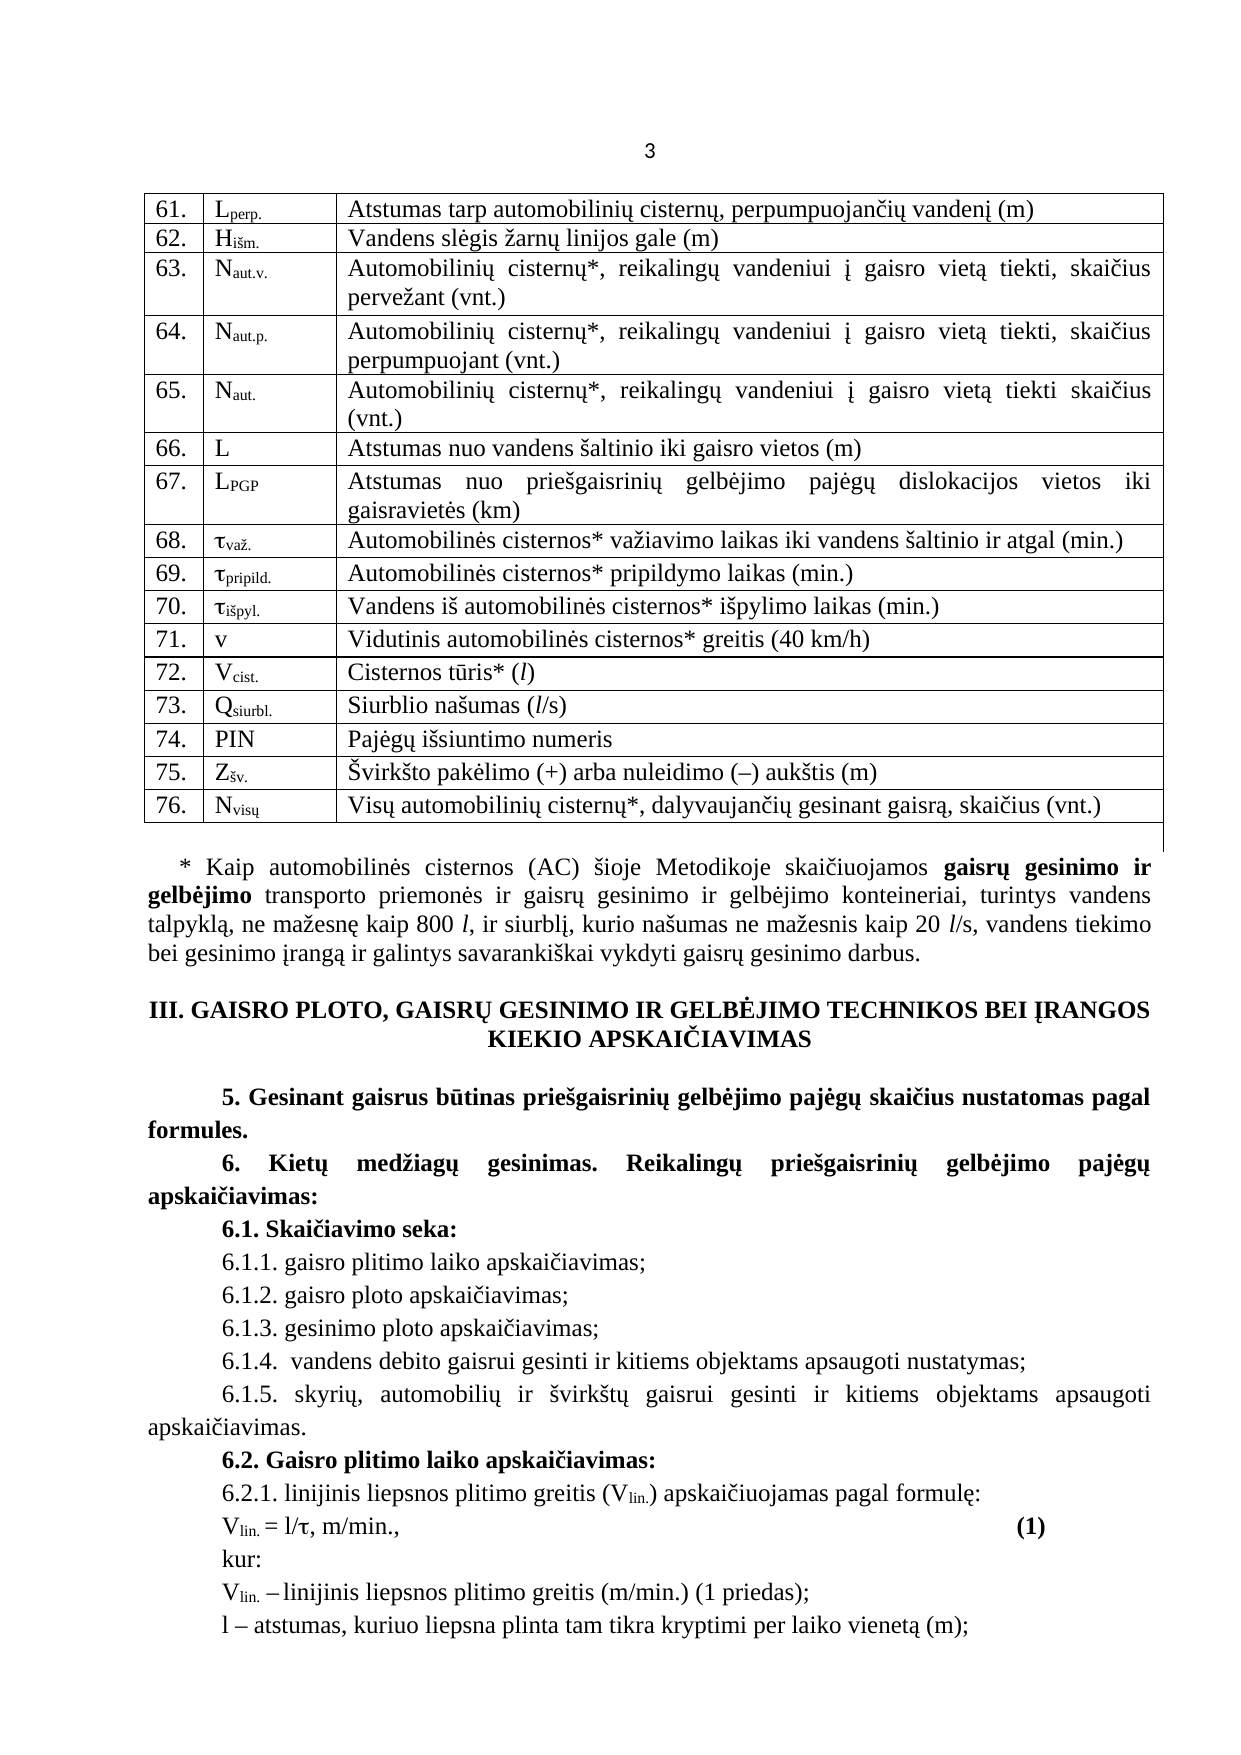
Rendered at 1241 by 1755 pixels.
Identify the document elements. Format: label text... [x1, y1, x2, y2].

table_cell Automobilinių cisternų*, reikalingų vandeniui į gaisro vietą tiekti, skaičius pervežant (vnt.) [337, 253, 1163, 315]
table_cell [336, 823, 1163, 852]
text 6.2.1. linijinis liepsnos plitimo greitis (Vlin.) apskaičiuojamas pagal formulę: [148, 1478, 1152, 1507]
table_cell Visų automobilinių cisternų*, dalyvaujančių gesinant gaisrą, skaičius (vnt.) [337, 790, 1163, 822]
table_cell Vandens slėgis žarnų linijos gale (m) [337, 224, 1163, 252]
table_cell [144, 823, 203, 852]
table_cell v [204, 624, 336, 656]
table_cell 75. [145, 757, 203, 789]
text 6. Kietų medžiagų gesinimas. Reikalingų priešgaisrinių gelbėjimo pajėgų apskaičiavimas: [148, 1148, 1152, 1209]
table_cell Atstumas nuo priešgaisrinių gelbėjimo pajėgų dislokacijos vietos iki gaisravietės (km) [337, 466, 1163, 524]
text 6.1.1. gaisro plitimo laiko apskaičiavimas; [148, 1247, 1152, 1276]
table_cell PIN [204, 724, 336, 756]
table_cell 64. [145, 316, 203, 374]
table_cell Nvisų [204, 790, 336, 822]
text 6.1.2. gaisro ploto apskaičiavimas; [148, 1280, 1152, 1309]
table_cell Automobilinių cisternų*, reikalingų vandeniui į gaisro vietą tiekti skaičius (vnt.) [337, 375, 1163, 432]
table_cell Pajėgų išsiuntimo numeris [337, 724, 1163, 756]
table_cell Vidutinis automobilinės cisternos* greitis (40 km/h) [337, 624, 1163, 656]
table_cell Atstumas nuo vandens šaltinio iki gaisro vietos (m) [337, 433, 1163, 465]
table_cell 67. [145, 466, 203, 524]
table_cell 71. [145, 624, 203, 656]
table_cell Automobilinių cisternų*, reikalingų vandeniui į gaisro vietą tiekti, skaičius perpumpuojant (vnt.) [337, 316, 1163, 374]
table_cell 76. [145, 790, 203, 822]
text 6.2. Gaisro plitimo laiko apskaičiavimas: [148, 1445, 1152, 1474]
table_cell išpyl. [204, 591, 336, 623]
table_cell 73. [145, 691, 203, 723]
table_cell Švirkšto pakėlimo (+) arba nuleidimo (–) aukštis (m) [337, 757, 1163, 789]
text Vlin. – linijinis liepsnos plitimo greitis (m/min.) (1 priedas); [148, 1577, 1152, 1606]
text Vlin. = l/, m/min., (1) [148, 1511, 1152, 1540]
table_cell Zšv. [204, 757, 336, 789]
text 6.1.4. vandens debito gaisrui gesinti ir kitiems objektams apsaugoti nustatymas; [148, 1346, 1152, 1375]
table_cell Automobilinės cisternos* važiavimo laikas iki vandens šaltinio ir atgal (min.) [337, 525, 1163, 557]
table_cell pripild. [204, 558, 336, 590]
table_cell Atstumas tarp automobilinių cisternų, perpumpuojančių vandenį (m) [337, 194, 1163, 222]
table_cell Cisternos tūris* (l) [337, 658, 1163, 689]
table_cell 72. [145, 658, 203, 689]
table_cell Naut.v. [204, 253, 336, 315]
table_cell Qsiurbl. [204, 691, 336, 723]
text kur: [148, 1544, 1152, 1573]
table_cell 65. [145, 375, 203, 432]
table_cell LPGP [204, 466, 336, 524]
table_cell Automobilinės cisternos* pripildymo laikas (min.) [337, 558, 1163, 590]
text * Kaip automobilinės cisternos (AC) šioje Metodikoje skaičiuojamos gaisrų gesinimo ir gelbėjimo transporto priemonės ir gaisrų gesinimo ir gelbėjimo konteineriai, turintys vandens talpyklą, ne mažesnę kaip 800 l, ir siurblį, kurio našumas ne mažesnis kaip 20 l/s, vandens tiekimo bei gesinimo įrangą ir galintys savarankiškai vykdyti gaisrų gesinimo darbus. [148, 852, 1152, 967]
table_cell 70. [145, 591, 203, 623]
text 6.1. Skaičiavimo seka: [148, 1214, 1152, 1243]
table_cell Vcist. [204, 658, 336, 689]
table_cell 62. [145, 224, 203, 252]
table_cell 69. [145, 558, 203, 590]
table_cell Hišm. [204, 224, 336, 252]
table_cell [203, 823, 336, 852]
text 5. Gesinant gaisrus būtinas priešgaisrinių gelbėjimo pajėgų skaičius nustatomas pagal formules. [148, 1082, 1152, 1143]
table_cell važ. [204, 525, 336, 557]
text 6.1.3. gesinimo ploto apskaičiavimas; [148, 1313, 1152, 1342]
table_cell 74. [145, 724, 203, 756]
table_cell 63. [145, 253, 203, 315]
table_cell L [204, 433, 336, 465]
table_cell Naut.p. [204, 316, 336, 374]
table_cell 61. [145, 194, 203, 222]
text III. GAISRO PLOTO, gaisrų gesinimo ir gelbėjimo technikos bei įrangos kiekio APSKAIČIAVIMAS [148, 996, 1152, 1053]
table_cell Siurblio našumas (l/s) [337, 691, 1163, 723]
text l – atstumas, kuriuo liepsna plinta tam tikra kryptimi per laiko vienetą (m); [148, 1610, 1152, 1639]
table_cell Lperp. [204, 194, 336, 222]
text 6.1.5. skyrių, automobilių ir švirkštų gaisrui gesinti ir kitiems objektams apsaugoti apskaičiavimas. [148, 1379, 1152, 1441]
table_cell 68. [145, 525, 203, 557]
table_cell Vandens iš automobilinės cisternos* išpylimo laikas (min.) [337, 591, 1163, 623]
table_cell 66. [145, 433, 203, 465]
table_cell Naut. [204, 375, 336, 432]
